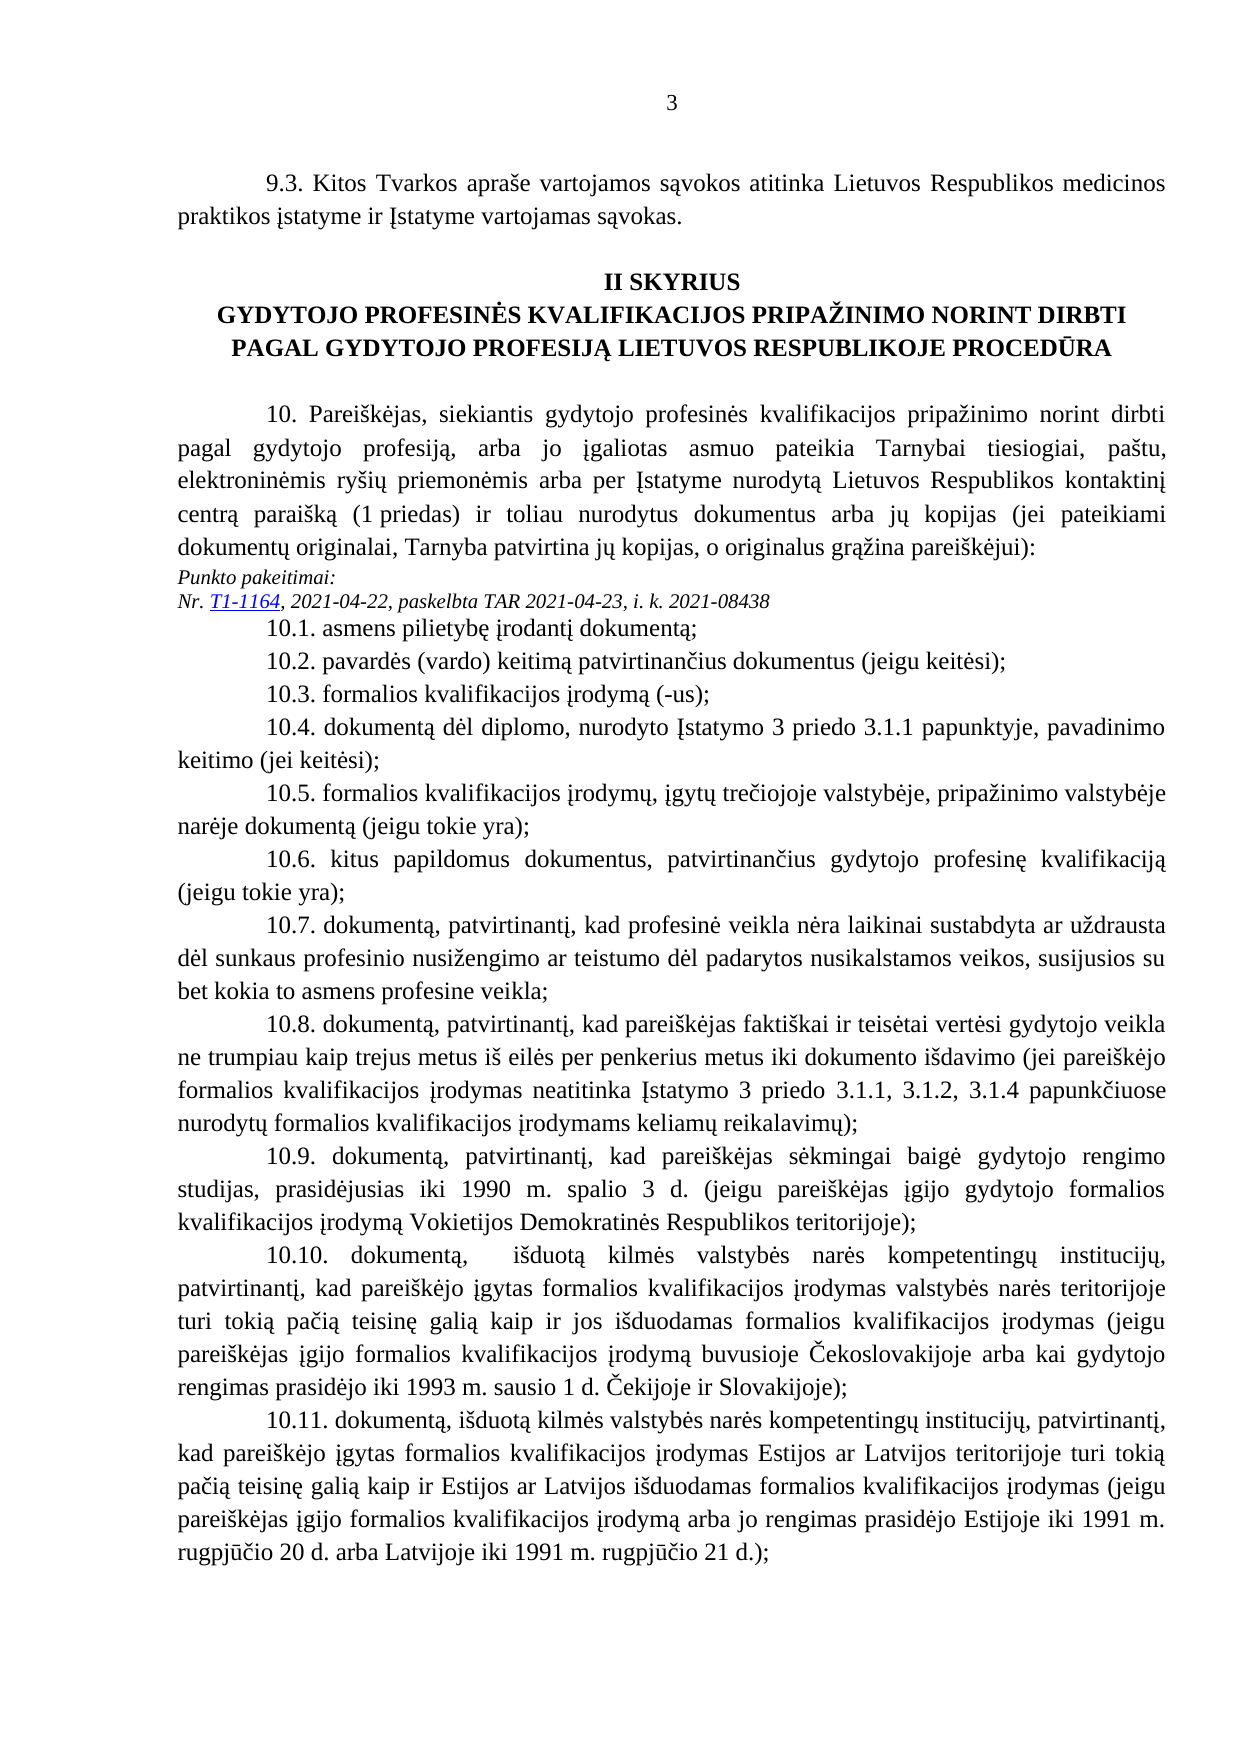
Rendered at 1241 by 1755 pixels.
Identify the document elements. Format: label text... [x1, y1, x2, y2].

text GYDYTOJO PROFESINĖS KVALIFIKACIJOS PRIPAŽINIMO NORINT DIRBTI PAGAL GYDYTOJO PROFESIJĄ LIETUVOS RESPUBLIKOJE PROCEDŪRA [177, 301, 1167, 362]
text 10.11. dokumentą, išduotą kilmės valstybės narės kompetentingų institucijų, patvirtinantį, kad pareiškėjo įgytas formalios kvalifikacijos įrodymas Estijos ar Latvijos teritorijoje turi tokią pačią teisinę galią kaip ir Estijos ar Latvijos išduodamas formalios kvalifikacijos įrodymas (jeigu pareiškėjas įgijo formalios kvalifikacijos įrodymą arba jo rengimas prasidėjo Estijoje iki 1991 m. rugpjūčio 20 d. arba Latvijoje iki 1991 m. rugpjūčio 21 d.); [177, 1405, 1167, 1566]
text 10.2. pavardės (vardo) keitimą patvirtinančius dokumentus (jeigu keitėsi); [177, 646, 1167, 674]
text 10.6. kitus papildomus dokumentus, patvirtinančius gydytojo profesinę kvalifikaciją (jeigu tokie yra); [177, 844, 1167, 906]
text 10.3. formalios kvalifikacijos įrodymą (-us); [177, 679, 1167, 708]
text Nr. T1-1164, 2021-04-22, paskelbta TAR 2021-04-23, i. k. 2021-08438 [177, 589, 1167, 613]
text 9.3. Kitos Tvarkos apraše vartojamos sąvokos atitinka Lietuvos Respublikos medicinos praktikos įstatyme ir Įstatyme vartojamas sąvokas. [177, 168, 1167, 230]
text 10.5. formalios kvalifikacijos įrodymų, įgytų trečiojoje valstybėje, pripažinimo valstybėje narėje dokumentą (jeigu tokie yra); [177, 778, 1167, 840]
text 10.8. dokumentą, patvirtinantį, kad pareiškėjas faktiškai ir teisėtai vertėsi gydytojo veikla ne trumpiau kaip trejus metus iš eilės per penkerius metus iki dokumento išdavimo (jei pareiškėjo formalios kvalifikacijos įrodymas neatitinka Įstatymo 3 priedo 3.1.1, 3.1.2, 3.1.4 papunkčiuose nurodytų formalios kvalifikacijos įrodymams keliamų reikalavimų); [177, 1009, 1167, 1137]
text 10. Pareiškėjas, siekiantis gydytojo profesinės kvalifikacijos pripažinimo norint dirbti pagal gydytojo profesiją, arba jo įgaliotas asmuo pateikia Tarnybai tiesiogiai, paštu, elektroninėmis ryšių priemonėmis arba per Įstatyme nurodytą Lietuvos Respublikos kontaktinį centrą paraišką (1 priedas) ir toliau nurodytus dokumentus arba jų kopijas (jei pateikiami dokumentų originalai, Tarnyba patvirtina jų kopijas, o originalus grąžina pareiškėjui): [177, 399, 1167, 560]
text 10.4. dokumentą dėl diplomo, nurodyto Įstatymo 3 priedo 3.1.1 papunktyje, pavadinimo keitimo (jei keitėsi); [177, 712, 1167, 774]
text 10.9. dokumentą, patvirtinantį, kad pareiškėjas sėkmingai baigė gydytojo rengimo studijas, prasidėjusias iki 1990 m. spalio 3 d. (jeigu pareiškėjas įgijo gydytojo formalios kvalifikacijos įrodymą Vokietijos Demokratinės Respublikos teritorijoje); [177, 1141, 1167, 1236]
text 10.1. asmens pilietybę įrodantį dokumentą; [177, 613, 1167, 642]
text 10.7. dokumentą, patvirtinantį, kad profesinė veikla nėra laikinai sustabdyta ar uždrausta dėl sunkaus profesinio nusižengimo ar teistumo dėl padarytos nusikalstamos veikos, susijusios su bet kokia to asmens profesine veikla; [177, 910, 1167, 1005]
text Punkto pakeitimai: [177, 565, 1167, 589]
text II skyrius [177, 267, 1167, 296]
text 10.10. dokumentą, išduotą kilmės valstybės narės kompetentingų institucijų, patvirtinantį, kad pareiškėjo įgytas formalios kvalifikacijos įrodymas valstybės narės teritorijoje turi tokią pačią teisinę galią kaip ir jos išduodamas formalios kvalifikacijos įrodymas (jeigu pareiškėjas įgijo formalios kvalifikacijos įrodymą buvusioje Čekoslovakijoje arba kai gydytojo rengimas prasidėjo iki 1993 m. sausio 1 d. Čekijoje ir Slovakijoje); [177, 1240, 1167, 1401]
